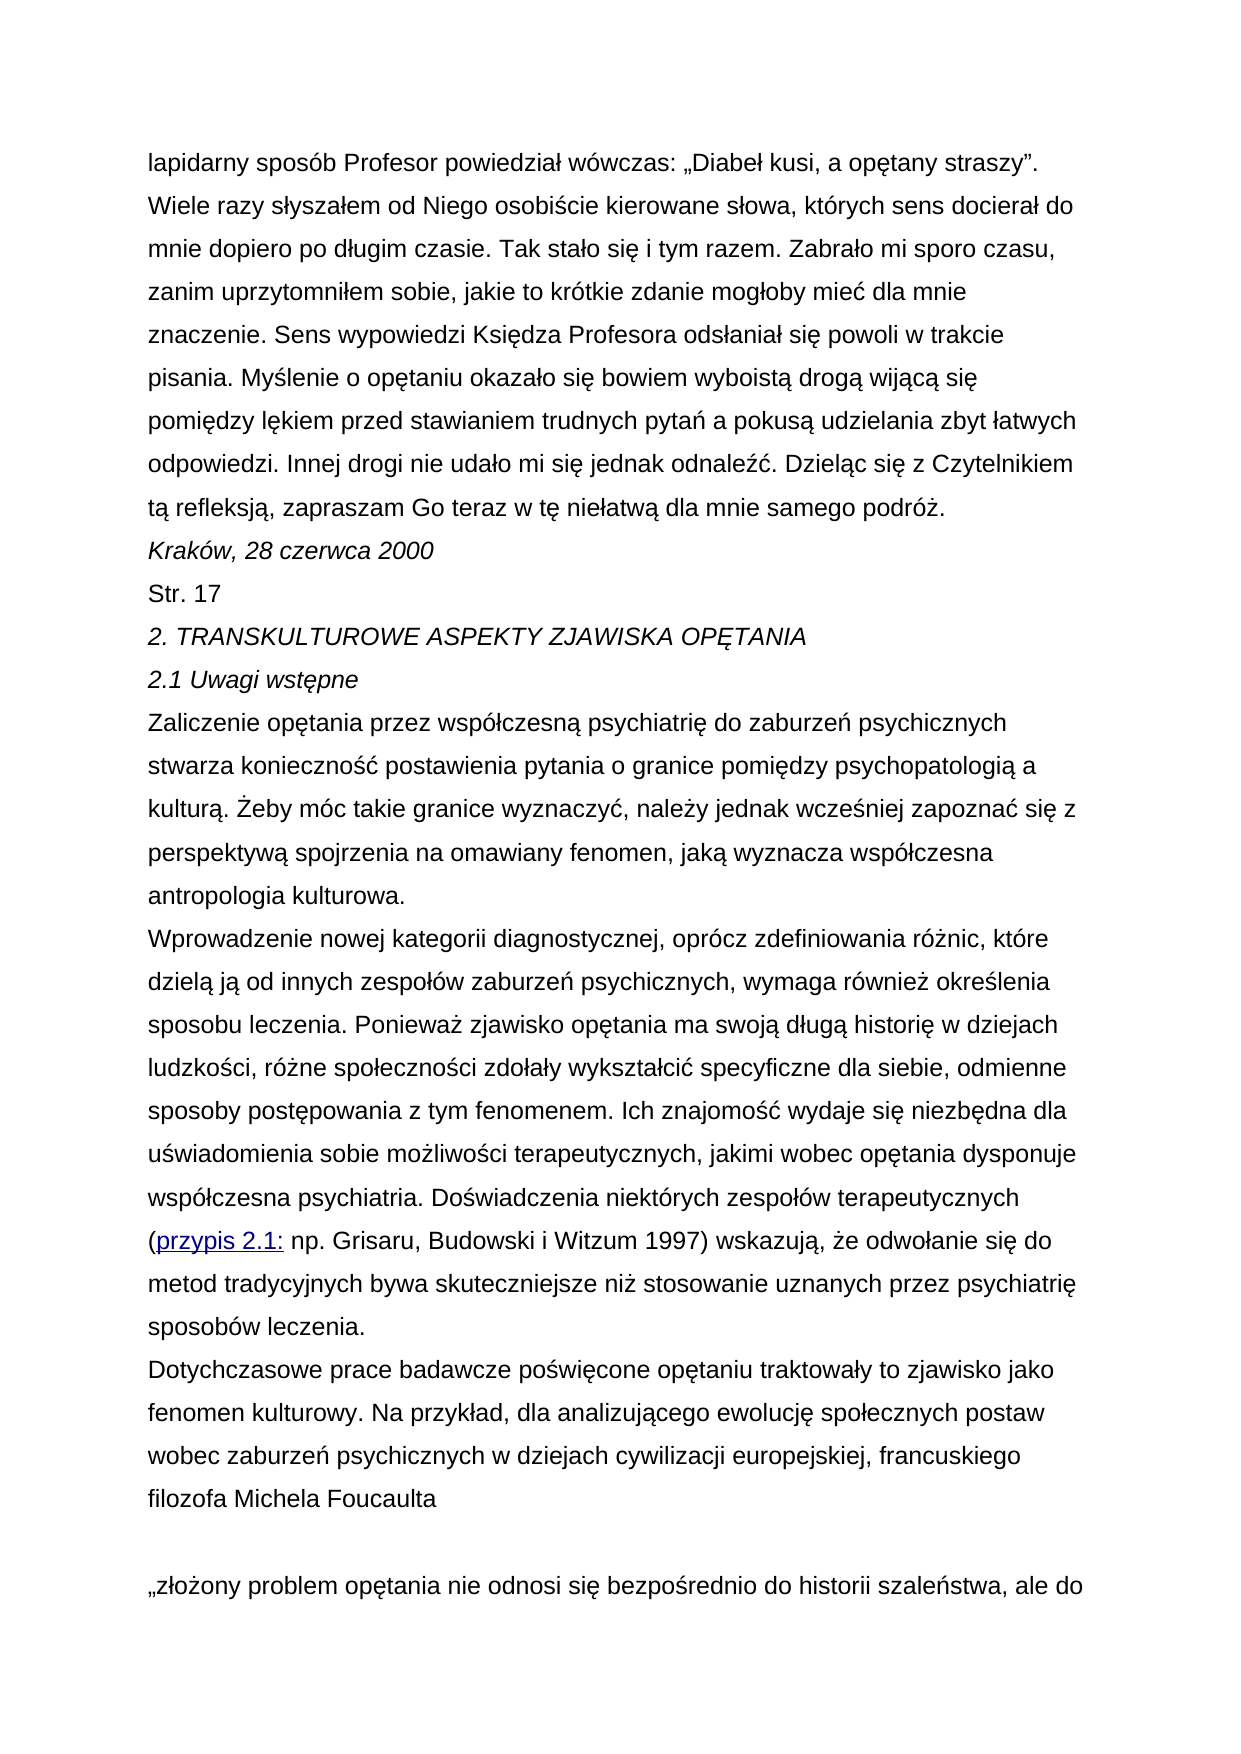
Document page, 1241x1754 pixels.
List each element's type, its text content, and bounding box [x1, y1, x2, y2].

text „złożony problem opętania nie odnosi się bezpośrednio do historii szaleństwa, ale do [148, 1571, 1093, 1599]
text Kraków, 28 czerwca 2000 [148, 536, 1093, 564]
text Zaliczenie opętania przez współczesną psychiatrię do zaburzeń psychicznych stwarza konieczność postawienia pytania o granice pomiędzy psychopatologią a kulturą. Żeby móc takie granice wyznaczyć, należy jednak wcześniej zapoznać się z perspektywą spojrzenia na omawiany fenomen, jaką wyznacza współczesna antropologia kulturowa. [148, 708, 1093, 909]
text lapidarny sposób Profesor powiedział wówczas: „Diabeł kusi, a opętany straszy”. Wiele razy słyszałem od Niego osobiście kierowane słowa, których sens docierał do mnie dopiero po długim czasie. Tak stało się i tym razem. Zabrało mi sporo czasu, zanim uprzytomniłem sobie, jakie to krótkie zdanie mogłoby mieć dla mnie znaczenie. Sens wypowiedzi Księdza Profesora odsłaniał się powoli w trakcie pisania. Myślenie o opętaniu okazało się bowiem wyboistą drogą wijącą się pomiędzy lękiem przed stawianiem trudnych pytań a pokusą udzielania zbyt łatwych odpowiedzi. Innej drogi nie udało mi się jednak odnaleźć. Dzieląc się z Czytelnikiem tą refleksją, zapraszam Go teraz w tę niełatwą dla mnie samego podróż. [148, 148, 1093, 521]
subtitle 2. TRANSKULTUROWE ASPEKTY ZJAWISKA OPĘTANIA [148, 622, 1093, 651]
text Str. 17 [148, 579, 1093, 608]
subtitle 2.1 Uwagi wstępne [148, 665, 1093, 694]
text Wprowadzenie nowej kategorii diagnostycznej, oprócz zdefiniowania różnic, które dzielą ją od innych zespołów zaburzeń psychicznych, wymaga również określenia sposobu leczenia. Ponieważ zjawisko opętania ma swoją długą historię w dziejach ludzkości, różne społeczności zdołały wykształcić specyficzne dla siebie, odmienne sposoby postępowania z tym fenomenem. Ich znajomość wydaje się niezbędna dla uświadomienia sobie możliwości terapeutycznych, jakimi wobec opętania dysponuje współczesna psychiatria. Doświadczenia niektórych zespołów terapeutycznych (przypis 2.1: np. Grisaru, Budowski i Witzum 1997) wskazują, że odwołanie się do metod tradycyjnych bywa skuteczniejsze niż stosowanie uznanych przez psychiatrię sposobów leczenia. [148, 924, 1093, 1341]
text Dotychczasowe prace badawcze poświęcone opętaniu traktowały to zjawisko jako fenomen kulturowy. Na przykład, dla analizującego ewolucję społecznych postaw wobec zaburzeń psychicznych w dziejach cywilizacji europejskiej, francuskiego filozofa Michela Foucaulta [148, 1355, 1093, 1513]
